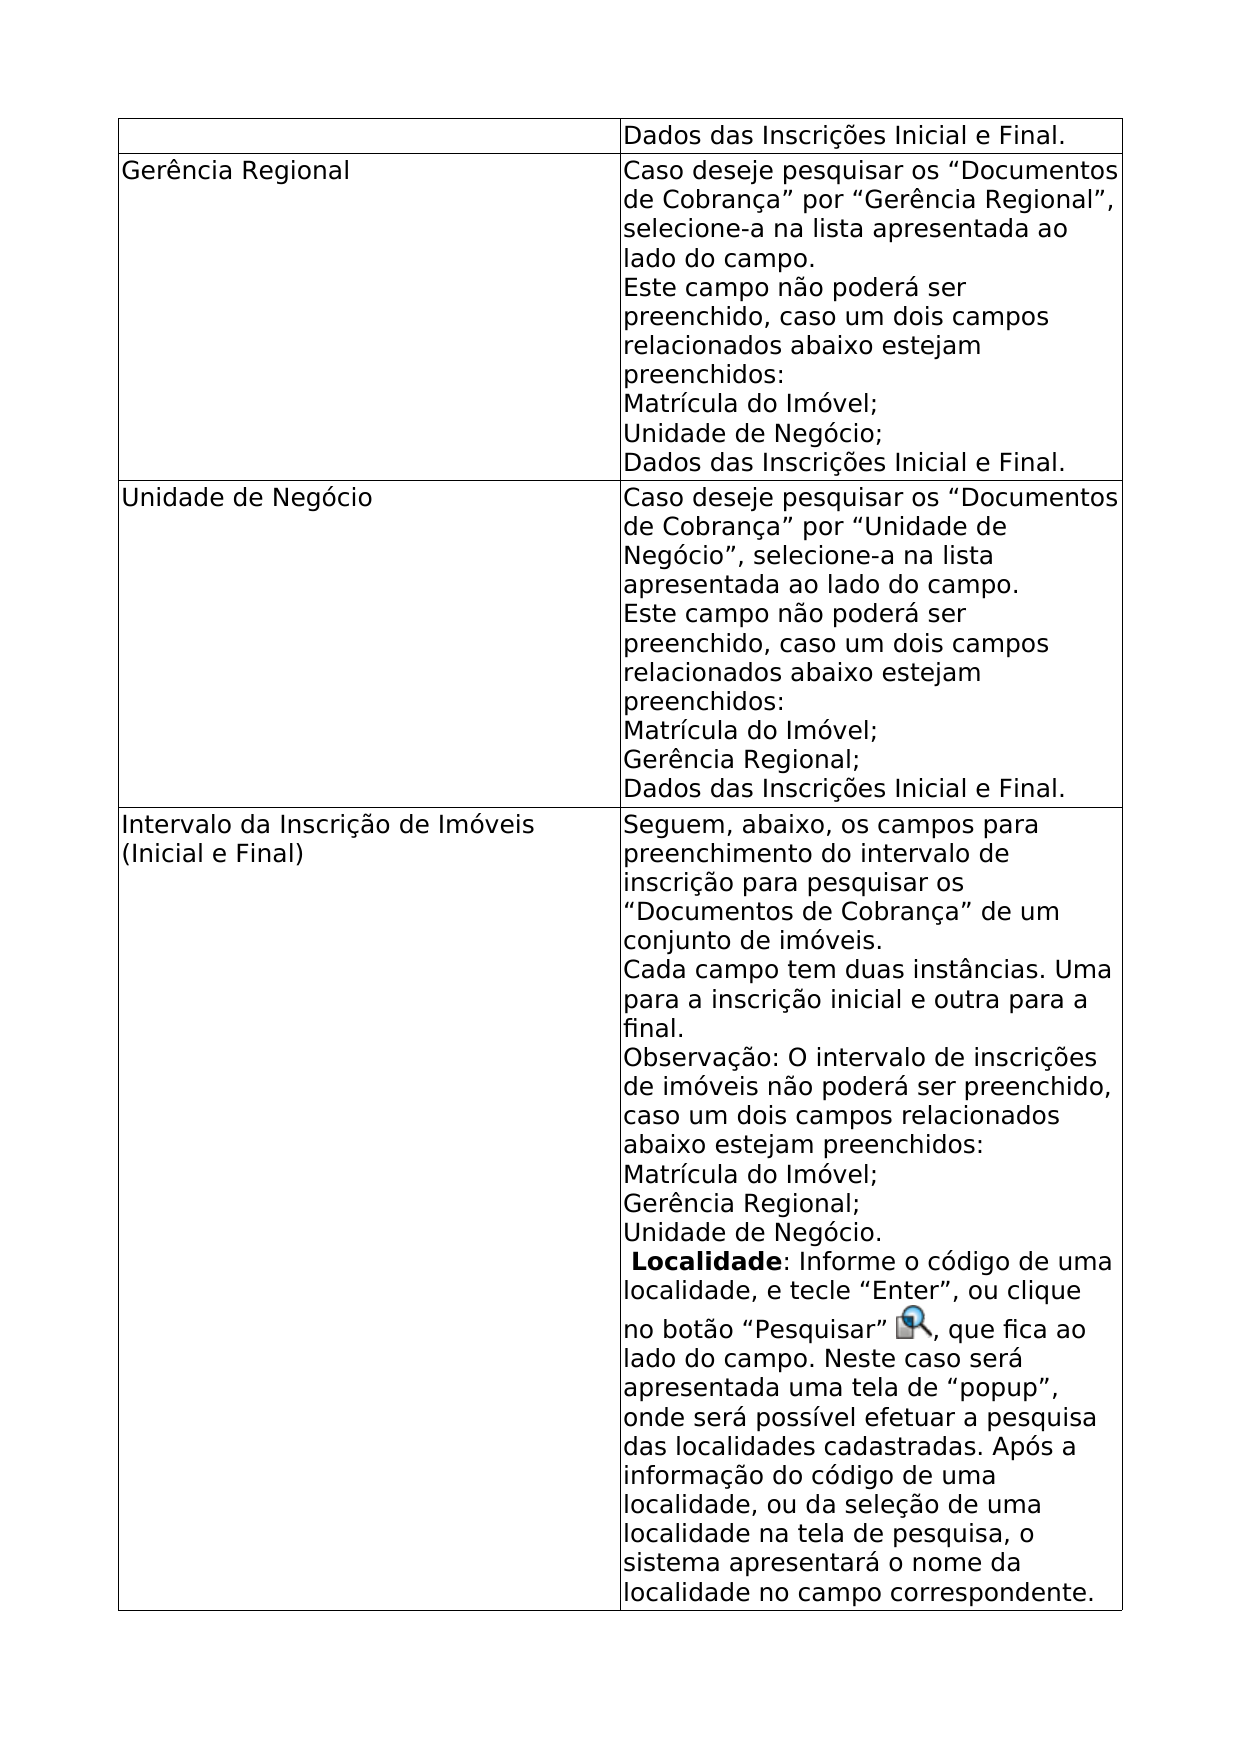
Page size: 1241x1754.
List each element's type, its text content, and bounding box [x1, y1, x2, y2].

table_cell Seguem, abaixo, os campos para preenchimento do intervalo de inscrição para pesquisar os “Documentos de Cobrança” de um conjunto de imóveis. Cada campo tem duas instâncias. Uma para a inscrição inicial e outra para a final. Observação: O intervalo de inscrições de imóveis não poderá ser preenchido, caso um dois campos relacionados abaixo estejam preenchidos: Matrícula do Imóvel; Gerência Regional; Unidade de Negócio. Localidade: Informe o código de uma localidade, e tecle “Enter”, ou clique no botão “Pesquisar” , que fica ao lado do campo. Neste caso será apresentada uma tela de “popup”, onde será possível efetuar a pesquisa das localidades cadastradas. Após a informação do código de uma localidade, ou da seleção de uma localidade na tela de pesquisa, o sistema apresentará o nome da localidade no campo correspondente. [621, 808, 1122, 1610]
table_header Dados das Inscrições Inicial e Final. [621, 119, 1122, 153]
picture [896, 1305, 933, 1339]
table_cell Gerência Regional [119, 154, 620, 480]
table_cell Intervalo da Inscrição de Imóveis (Inicial e Final) [119, 808, 620, 1610]
table_cell Unidade de Negócio [119, 481, 620, 807]
table_cell Caso deseje pesquisar os “Documentos de Cobrança” por “Unidade de Negócio”, selecione-a na lista apresentada ao lado do campo. Este campo não poderá ser preenchido, caso um dois campos relacionados abaixo estejam preenchidos: Matrícula do Imóvel; Gerência Regional; Dados das Inscrições Inicial e Final. [621, 481, 1122, 807]
table_header [119, 119, 620, 153]
table_cell Caso deseje pesquisar os “Documentos de Cobrança” por “Gerência Regional”, selecione-a na lista apresentada ao lado do campo. Este campo não poderá ser preenchido, caso um dois campos relacionados abaixo estejam preenchidos: Matrícula do Imóvel; Unidade de Negócio; Dados das Inscrições Inicial e Final. [621, 154, 1122, 480]
